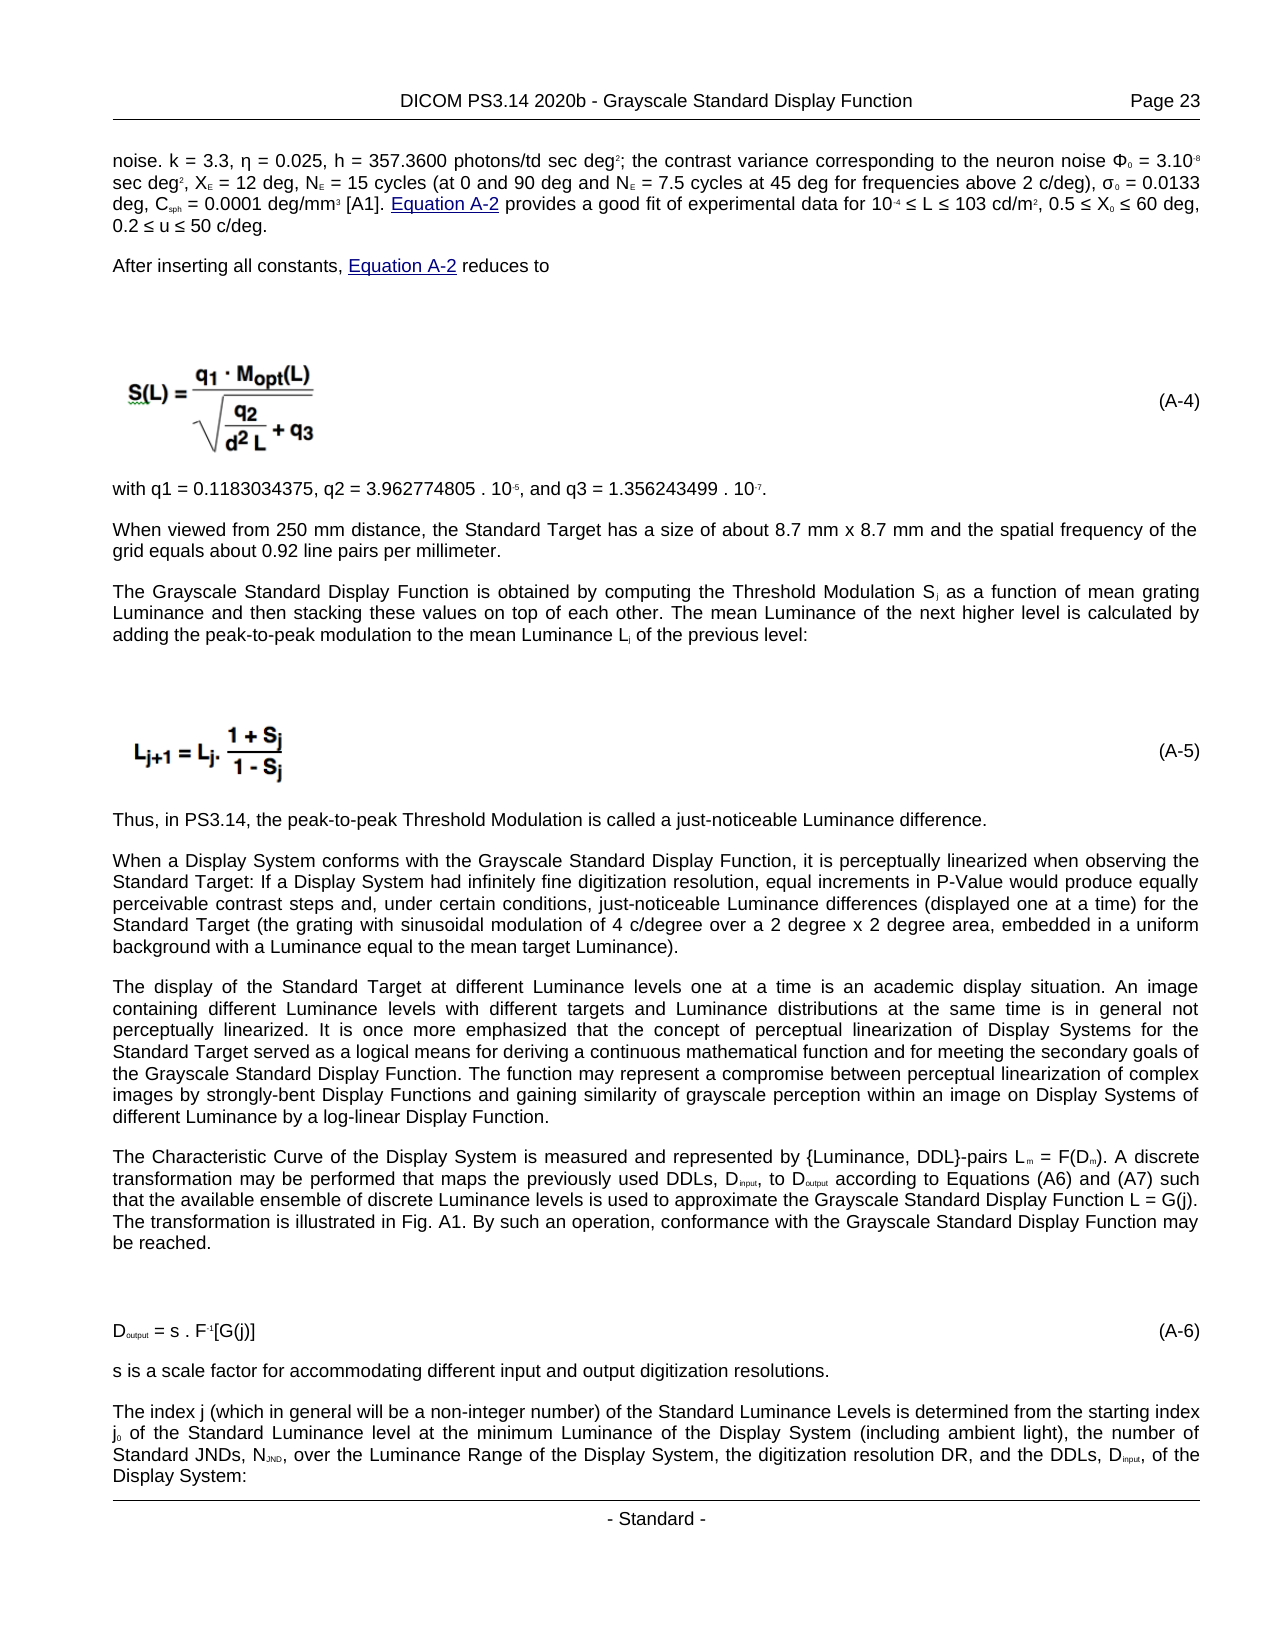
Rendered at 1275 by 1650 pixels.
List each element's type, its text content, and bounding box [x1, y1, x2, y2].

picture [112, 711, 307, 791]
table_header Doutput = s . F-1[G(j)] [113, 1320, 1132, 1341]
text The index j (which in general will be a non-integer number) of the Standard Luminance Levels is determined from the starting index j0 of the Standard Luminance level at the minimum Luminance of the Display System (including ambient light), the number of Standard JNDs, NJND, over the Luminance Range of the Display System, the digitization resolution DR, and the DDLs, Dinput, of the Display System: [112, 1401, 1200, 1487]
text with q1 = 0.1183034375, q2 = 3.962774805 . 10-5, and q3 = 1.356243499 . 10-7. [112, 478, 1200, 500]
text noise. k = 3.3, η = 0.025, h = 357.3600 photons/td sec deg2; the contrast variance corresponding to the neuron noise Φ0 = 3.10-8 sec deg2, XE = 12 deg, NE = 15 cycles (at 0 and 90 deg and NE = 7.5 cycles at 45 deg for frequencies above 2 c/deg), σ0 = 0.0133 deg, Csph = 0.0001 deg/mm3 [A1]. Equation A-2 provides a good fit of experimental data for 10-4 ≤ L ≤ 103 cd/m2, 0.5 ≤ X0 ≤ 60 deg, 0.2 ≤ u ≤ 50 c/deg. [112, 150, 1200, 236]
text The Grayscale Standard Display Function is obtained by computing the Threshold Modulation Sj as a function of mean grating Luminance and then stacking these values on top of each other. The mean Luminance of the next higher level is calculated by adding the peak-to-peak modulation to the mean Luminance Lj of the previous level: [112, 580, 1200, 645]
table_header (A-5) [1132, 711, 1200, 791]
picture [112, 342, 324, 460]
table_header [307, 711, 1132, 791]
text When a Display System conforms with the Grayscale Standard Display Function, it is perceptually linearized when observing the Standard Target: If a Display System had infinitely fine digitization resolution, equal increments in P-Value would produce equally perceivable contrast steps and, under certain conditions, just-noticeable Luminance differences (displayed one at a time) for the Standard Target (the grating with sinusoidal modulation of 4 c/degree over a 2 degree x 2 degree area, embedded in a uniform background with a Luminance equal to the mean target Luminance). [112, 849, 1200, 957]
text The display of the Standard Target at different Luminance levels one at a time is an academic display situation. An image containing different Luminance levels with different targets and Luminance distributions at the same time is in general not perceptually linearized. It is once more emphasized that the concept of perceptual linearization of Display Systems for the Standard Target served as a logical means for deriving a continuous mathematical function and for meeting the secondary goals of the Grayscale Standard Display Function. The function may represent a compromise between perceptual linearization of complex images by strongly-bent Display Functions and gaining similarity of grayscale perception within an image on Display Systems of different Luminance by a log-linear Display Function. [112, 976, 1200, 1127]
table_header (A-6) [1132, 1320, 1200, 1341]
text The Characteristic Curve of the Display System is measured and represented by {Luminance, DDL}-pairs Lm = F(Dm). A discrete transformation may be performed that maps the previously used DDLs, Dinput, to Doutput according to Equations (A6) and (A7) such that the available ensemble of discrete Luminance levels is used to approximate the Grayscale Standard Display Function L = G(j). The transformation is illustrated in Fig. A1. By such an operation, conformance with the Grayscale Standard Display Function may be reached. [112, 1146, 1200, 1254]
text After inserting all constants, Equation A-2 reduces to [112, 255, 1200, 277]
text When viewed from 250 mm distance, the Standard Target has a size of about 8.7 mm x 8.7 mm and the spatial frequency of the grid equals about 0.92 line pairs per millimeter. [112, 518, 1200, 562]
table_header [324, 343, 1132, 459]
text Thus, in PS3.14, the peak-to-peak Threshold Modulation is called a just-noticeable Luminance difference. [112, 809, 1200, 831]
text s is a scale factor for accommodating different input and output digitization resolutions. [112, 1360, 1200, 1382]
table_header (A-4) [1132, 343, 1200, 459]
